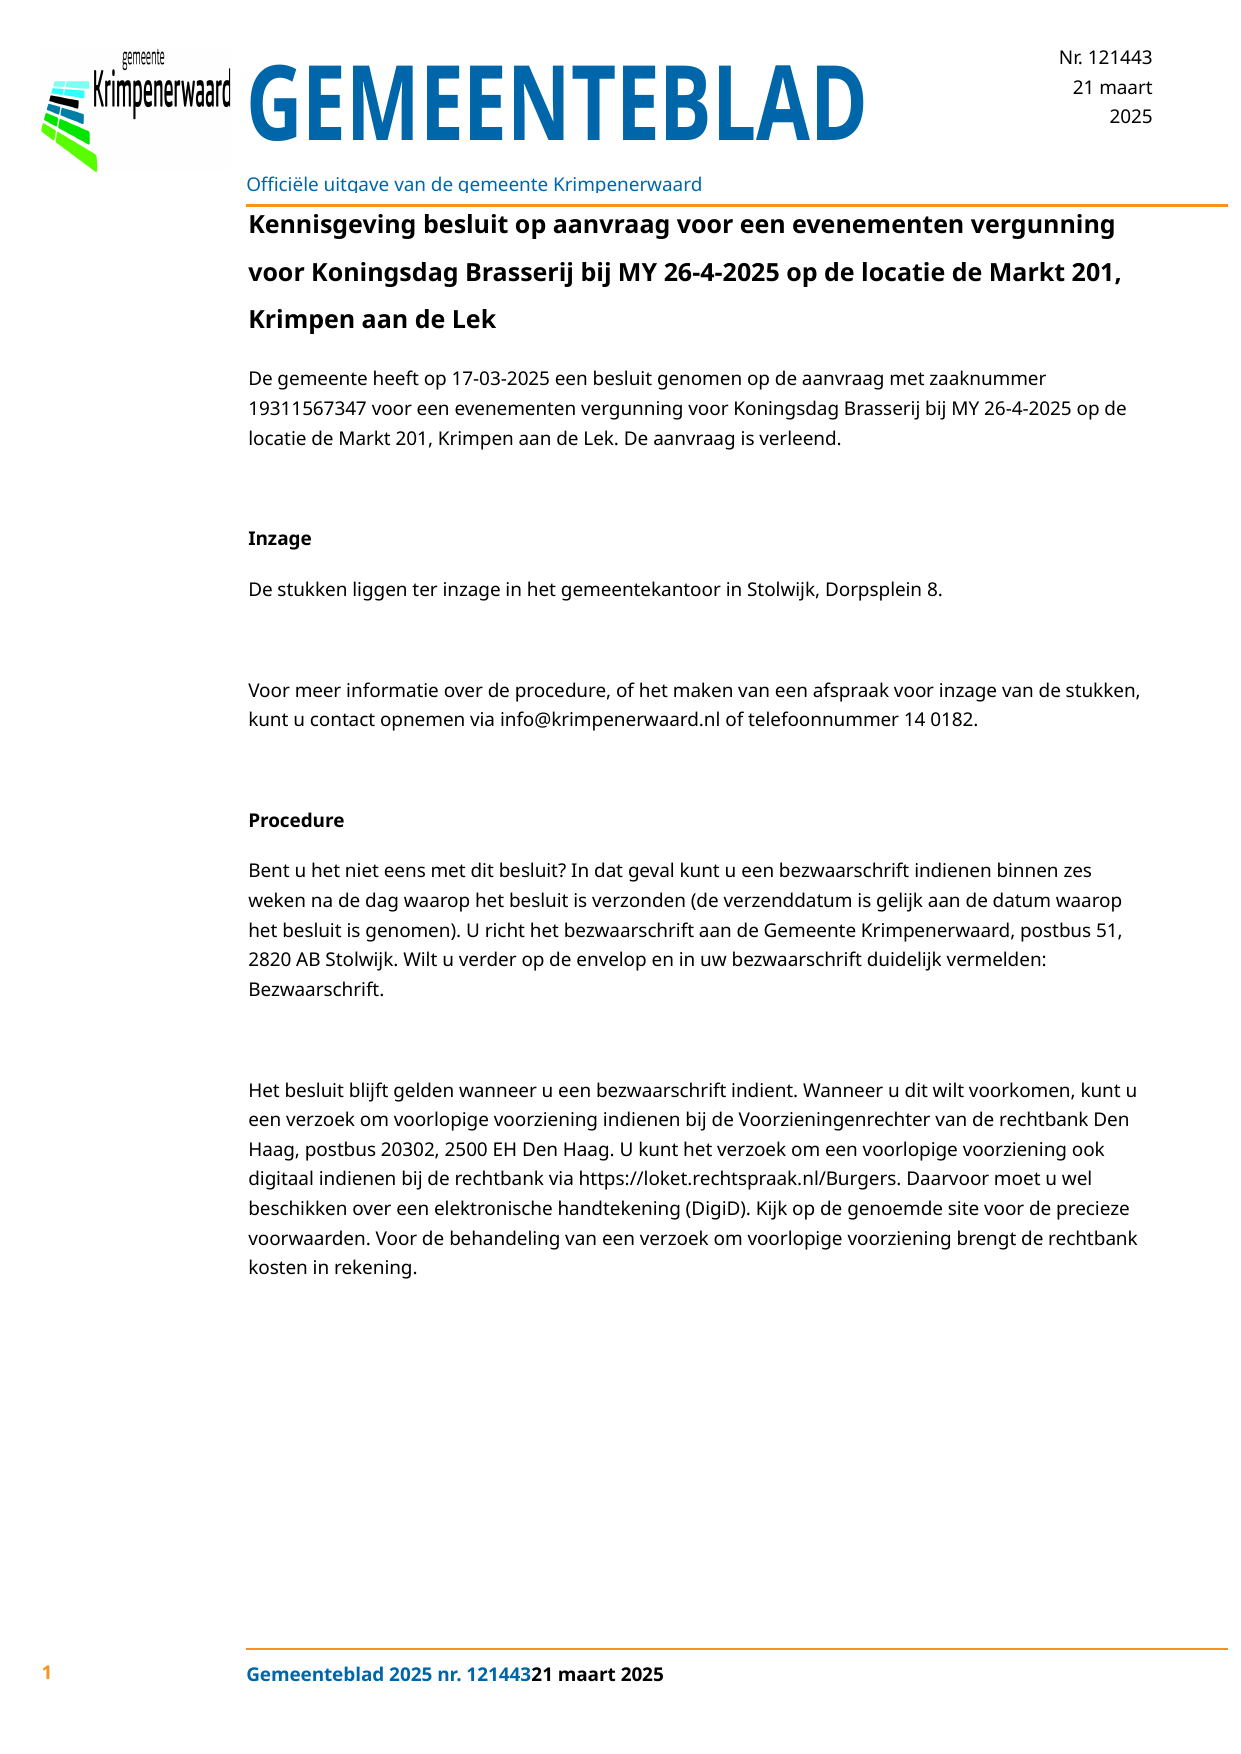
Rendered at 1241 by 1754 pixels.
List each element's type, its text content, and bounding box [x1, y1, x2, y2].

text Inzage [248, 526, 1152, 551]
text De stukken liggen ter inzage in het gemeentekantoor in Stolwijk, Dorpsplein 8. [248, 576, 1152, 602]
text Bent u het niet eens met dit besluit? In dat geval kunt u een bezwaarschrift indienen binnen zes weken na de dag waarop het besluit is verzonden (de verzenddatum is gelijk aan de datum waarop het besluit is genomen). U richt het bezwaarschrift aan de Gemeente Krimpenerwaard, postbus 51, 2820 AB Stolwijk. Wilt u verder op de envelop en in uw bezwaarschrift duidelijk vermelden: Bezwaarschrift. [248, 858, 1152, 1002]
picture [41, 47, 231, 172]
text Procedure [248, 807, 1152, 833]
text Voor meer informatie over de procedure, of het maken van een afspraak voor inzage van de stukken, kunt u contact opnemen via info@krimpenerwaard.nl of telefoonnummer 14 0182. [248, 677, 1152, 732]
text Het besluit blijft gelden wanneer u een bezwaarschrift indient. Wanneer u dit wilt voorkomen, kunt u een verzoek om voorlopige voorziening indienen bij de Voorzieningenrechter van de rechtbank Den Haag, postbus 20302, 2500 EH Den Haag. U kunt het verzoek om een voorlopige voorziening ook digitaal indienen bij de rechtbank via https://loket.rechtspraak.nl/Burgers. Daarvoor moet u wel beschikken over een elektronische handtekening (DigiD). Kijk op de genoemde site voor de precieze voorwaarden. Voor de behandeling van een verzoek om voorlopige voorziening brengt de rechtbank kosten in rekening. [248, 1077, 1152, 1280]
text De gemeente heeft op 17-03-2025 een besluit genomen op de aanvraag met zaaknummer 19311567347 voor een evenementen vergunning voor Koningsdag Brasserij bij MY 26-4-2025 op de locatie de Markt 201, Krimpen aan de Lek. De aanvraag is verleend. [248, 366, 1152, 450]
text Kennisgeving besluit op aanvraag voor een evenementen vergunning voor Koningsdag Brasserij bij MY 26-4-2025 op de locatie de Markt 201, Krimpen aan de Lek [248, 207, 1152, 336]
